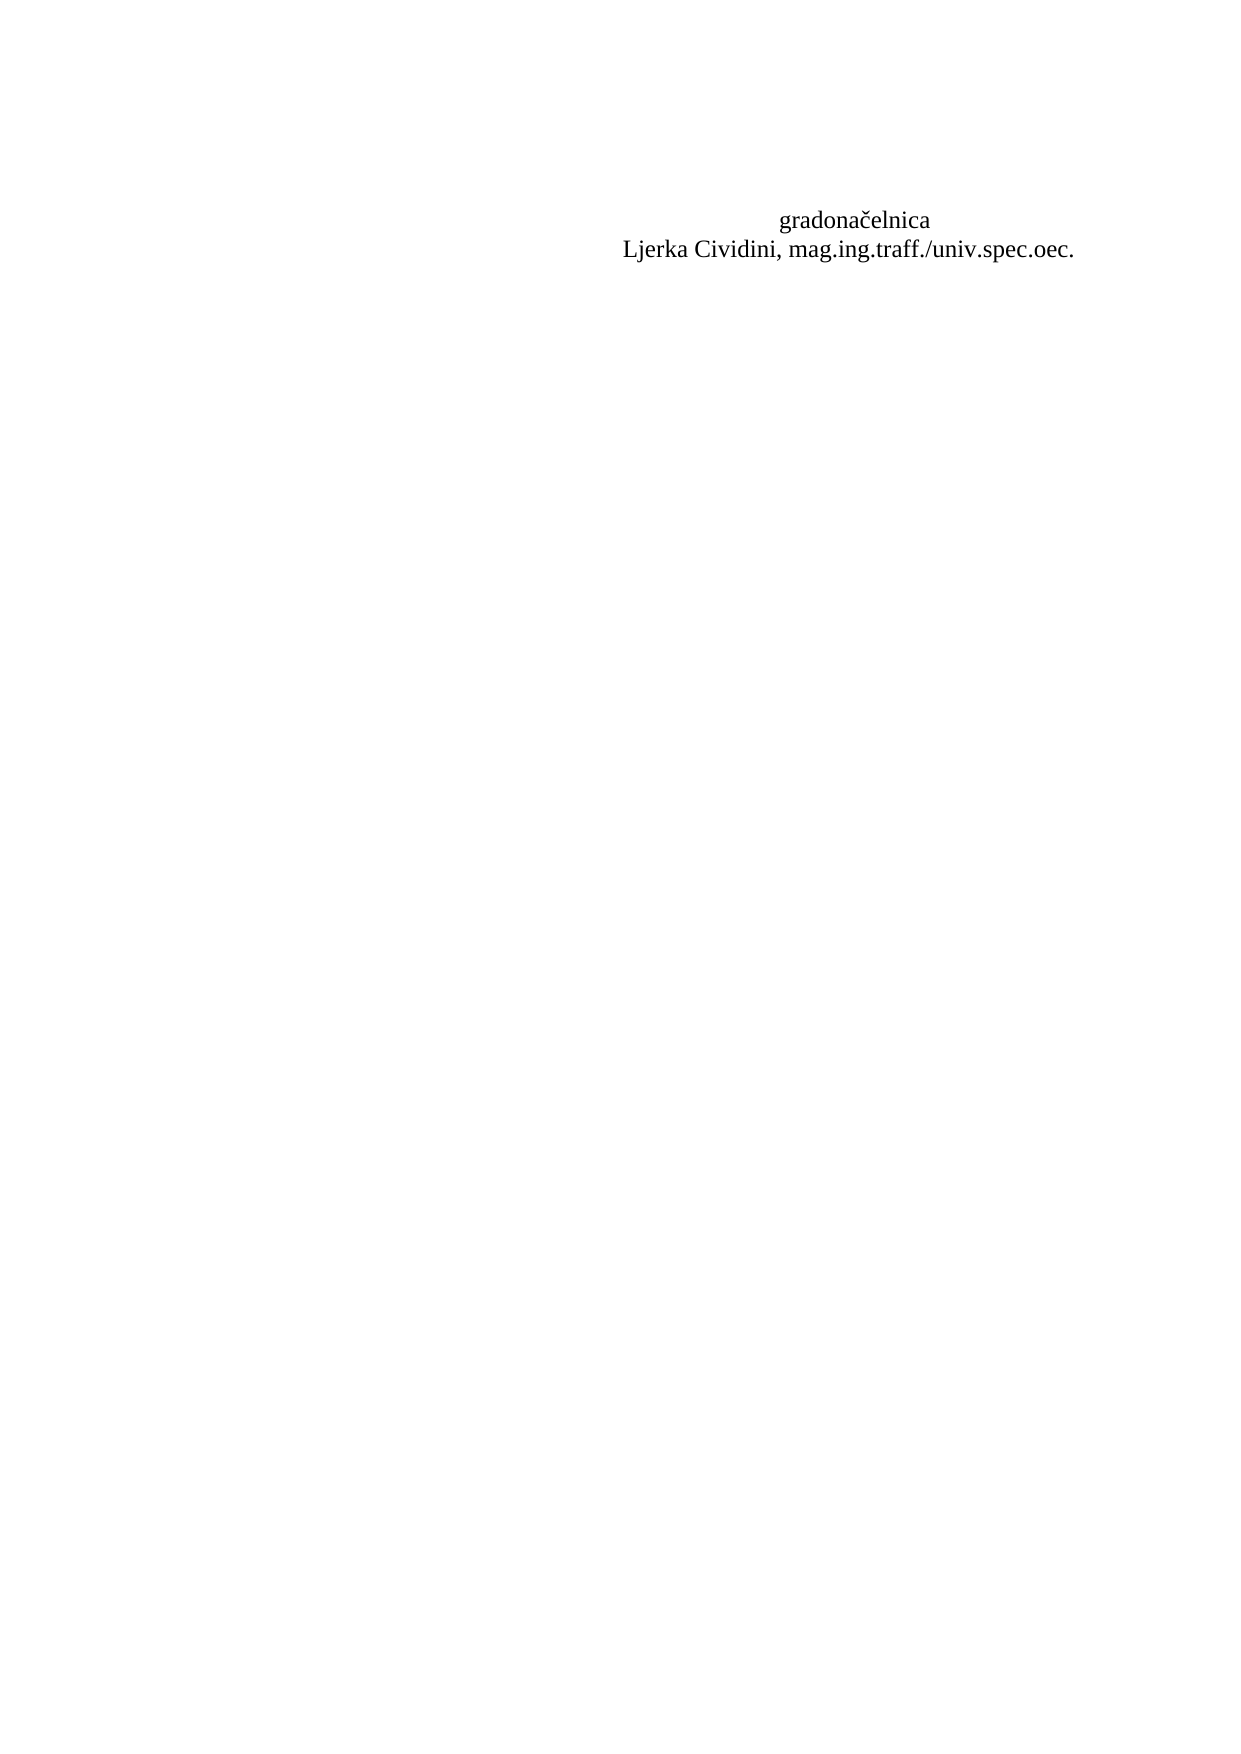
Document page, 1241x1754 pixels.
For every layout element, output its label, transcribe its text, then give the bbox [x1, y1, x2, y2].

text gradonačelnica [148, 205, 1093, 234]
text Ljerka Cividini, mag.ing.traff./univ.spec.oec. [148, 234, 1093, 263]
